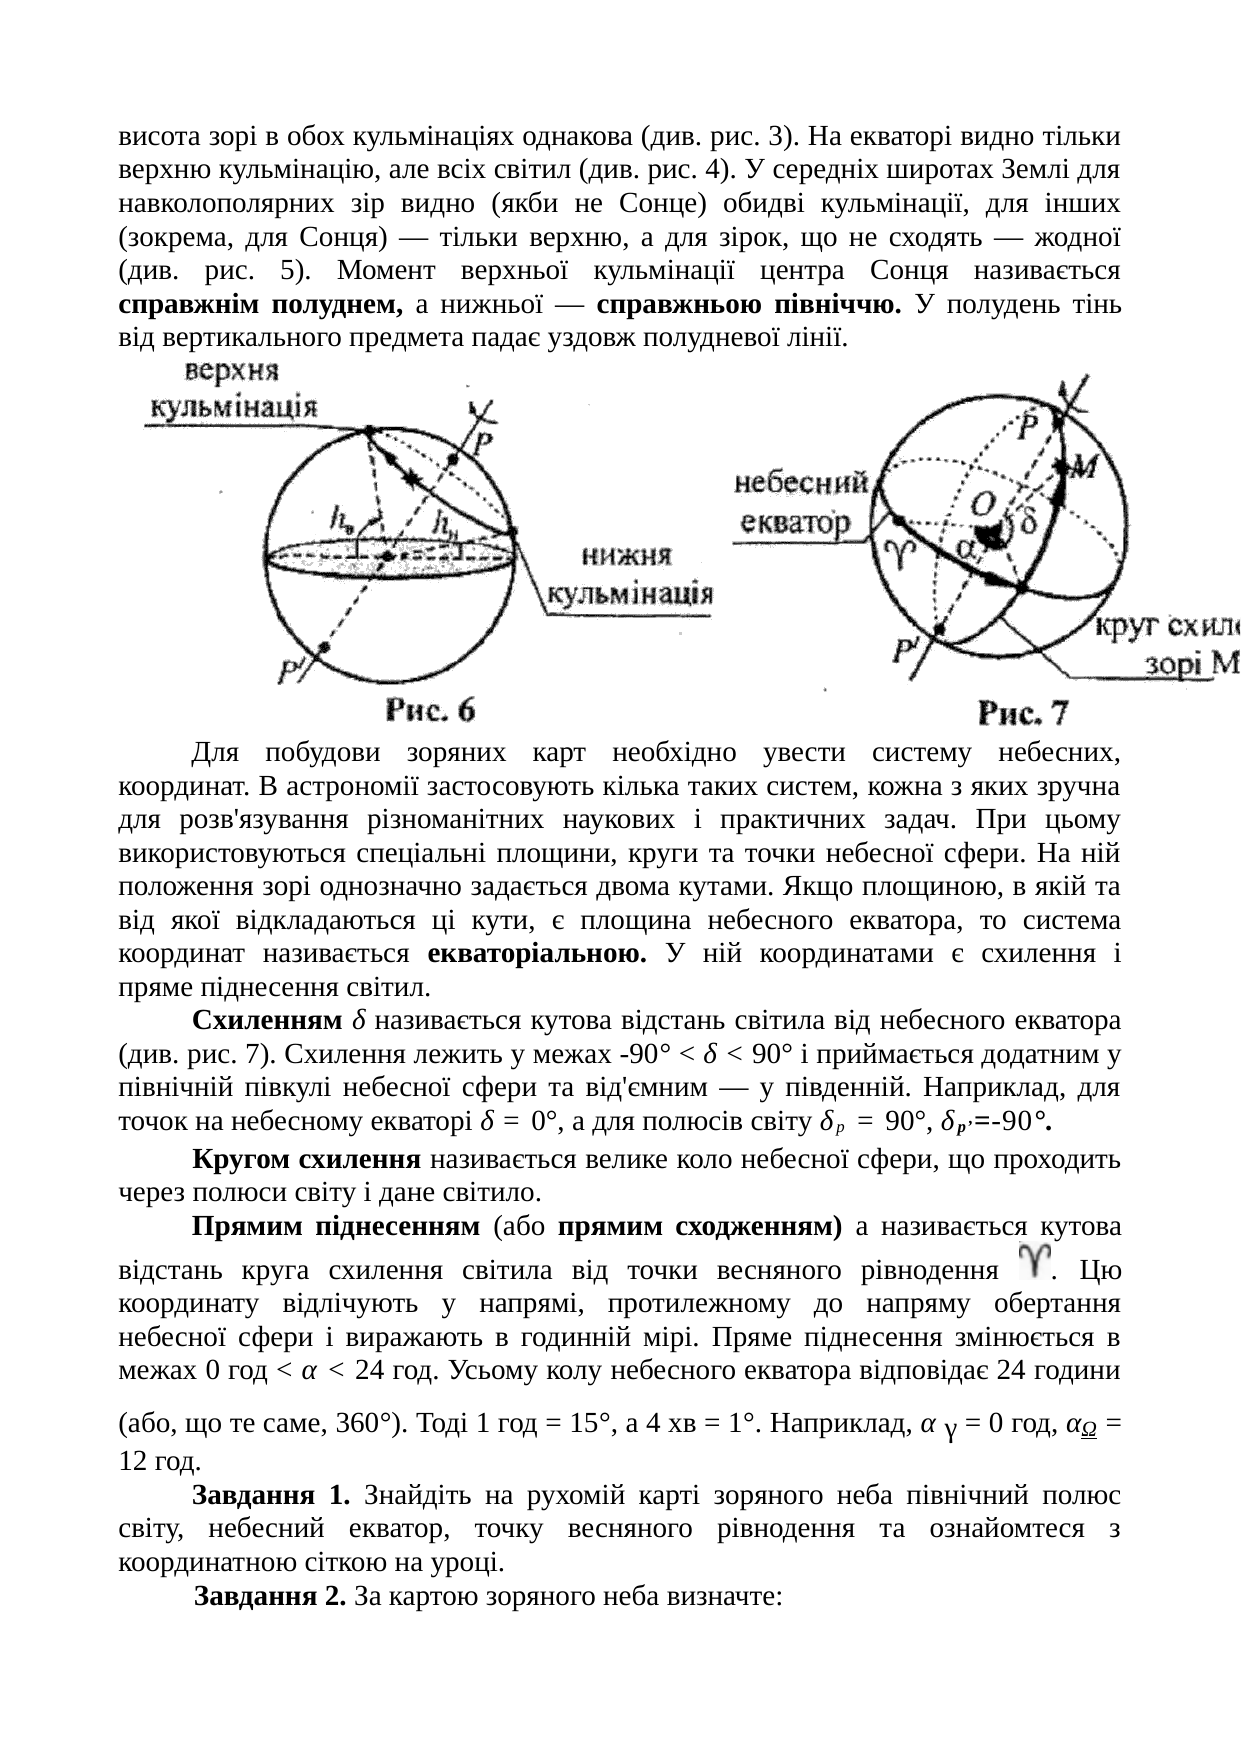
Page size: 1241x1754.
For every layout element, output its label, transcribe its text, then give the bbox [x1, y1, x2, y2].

text Завдання 1. Знайдіть на рухомій карті зоряного неба північний полюс світу, небесний екватор, точку весняного рівнодення та ознайомтеся з координатною сіткою на уроці. [118, 1477, 1122, 1578]
text Кругом схилення називається велике коло небесної сфери, що проходить через полюси світу і дане світило. [118, 1141, 1122, 1208]
text Схиленням δ називається кутова відстань світила від небесного екватора (див. рис. 7). Схилення лежить у межах -90° < δ < 90° і приймається додатним у північній півкулі небесної сфери та від'ємним — у південній. Наприклад, для точок на небесному екваторі δ = 0°, а для полюсів світу δр = 90°, δр’=-90°. [118, 1002, 1122, 1137]
text Для побудови зоряних карт необхідно увести систему небесних, координат. В астрономії застосовують кілька таких систем, кожна з яких зручна для розв'язування різноманітних наукових і практичних задач. При цьому використовуються спеціальні площини, круги та точки небесної сфери. На ній положення зорі однозначно задається двома кутами. Якщо площиною, в якій та від якої відкладаються ці кути, є площина небесного екватора, то система координат називається екваторіальною. У ній координатами є схилення і пряме піднесення світил. [118, 734, 1122, 1002]
text Завдання 2. За картою зоряного неба визначте: [194, 1578, 1122, 1611]
text Прямим піднесенням (або прямим сходженням) а називається кутова відстань круга схилення світила від точки весняного рівнодення . Цю координату відлічують у напрямі, протилежному до напряму обертання небесної сфери і виражають в годинній мірі. Пряме піднесення змінюється в межах 0 год < α < 24 год. Усьому колу небесного екватора відповідає 24 години (або, що те саме, 360°). Тоді 1 год = 15°, а 4 хв = 1°. Наприклад, α γ = 0 год, αΩ = 12 год. [118, 1208, 1122, 1477]
text висота зорі в обох кульмінаціях однакова (див. рис. 3). На екваторі видно тільки верхню кульмінацію, але всіх світил (див. рис. 4). У середніх широтах Землі для навколополярних зір видно (якби не Сонце) обидві кульмінації, для інших (зокрема, для Сонця) — тільки верхню, а для зірок, що не сходять — жодної (див. рис. 5). Момент верхньої кульмінації центра Сонця називається справжнім полуднем, а нижньої — справжньою північчю. У полудень тінь від вертикального предмета падає уздовж полудневої лінії. [118, 118, 1122, 353]
